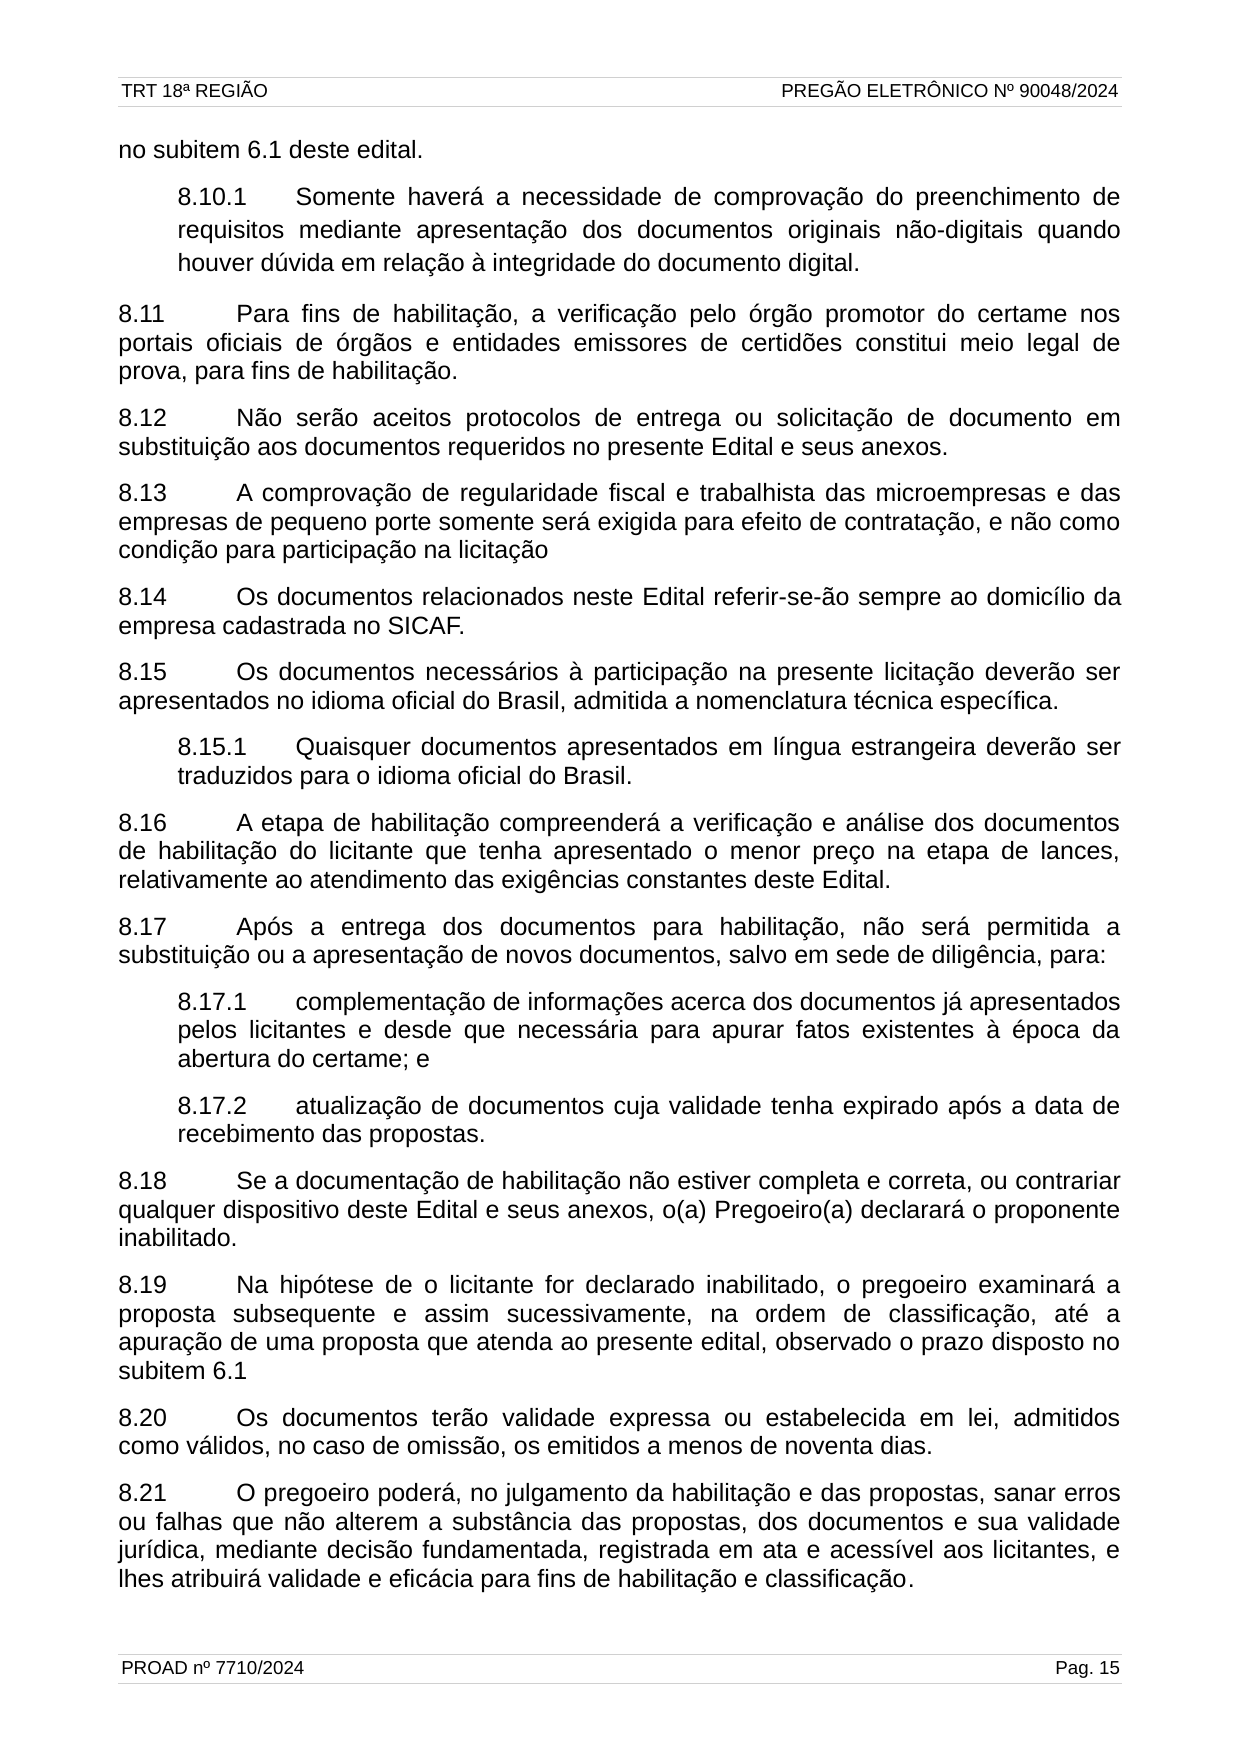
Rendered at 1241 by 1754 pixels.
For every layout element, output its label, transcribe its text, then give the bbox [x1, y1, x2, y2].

text 8.21 O pregoeiro poderá, no julgamento da habilitação e das propostas, sanar erros ou falhas que não alterem a substância das propostas, dos documentos e sua validade jurídica, mediante decisão fundamentada, registrada em ata e acessível aos licitantes, e lhes atribuirá validade e eficácia para fins de habilitação e classificação. [118, 1478, 1122, 1593]
text 8.15 Os documentos necessários à participação na presente licitação deverão ser apresentados no idioma oficial do Brasil, admitida a nomenclatura técnica específica. [118, 657, 1122, 714]
text 8.11 Para fins de habilitação, a verificação pelo órgão promotor do certame nos portais oficiais de órgãos e entidades emissores de certidões constitui meio legal de prova, para fins de habilitação. [118, 299, 1122, 385]
text 8.17.1 complementação de informações acerca dos documentos já apresentados pelos licitantes e desde que necessária para apurar fatos existentes à época da abertura do certame; e [177, 987, 1122, 1073]
text 8.17.2 atualização de documentos cuja validade tenha expirado após a data de recebimento das propostas. [177, 1091, 1122, 1148]
text 8.18 Se a documentação de habilitação não estiver completa e correta, ou contrariar qualquer dispositivo deste Edital e seus anexos, o(a) Pregoeiro(a) declarará o proponente inabilitado. [118, 1166, 1122, 1252]
text 8.15.1 Quaisquer documentos apresentados em língua estrangeira deverão ser traduzidos para o idioma oficial do Brasil. [177, 732, 1122, 790]
text 8.12 Não serão aceitos protocolos de entrega ou solicitação de documento em substituição aos documentos requeridos no presente Edital e seus anexos. [118, 403, 1122, 460]
text no subitem 6.1 deste edital. [118, 136, 1122, 164]
text 8.13 A comprovação de regularidade fiscal e trabalhista das microempresas e das empresas de pequeno porte somente será exigida para efeito de contratação, e não como condição para participação na licitação [118, 478, 1122, 564]
text 8.17 Após a entrega dos documentos para habilitação, não será permitida a substituição ou a apresentação de novos documentos, salvo em sede de diligência, para: [118, 911, 1122, 969]
text 8.14 Os documentos relacionados neste Edital referir-se-ão sempre ao domicílio da empresa cadastrada no SICAF. [118, 582, 1122, 639]
text 8.16 A etapa de habilitação compreenderá a verificação e análise dos documentos de habilitação do licitante que tenha apresentado o menor preço na etapa de lances, relativamente ao atendimento das exigências constantes deste Edital. [118, 807, 1122, 894]
text 8.19 Na hipótese de o licitante for declarado inabilitado, o pregoeiro examinará a proposta subsequente e assim sucessivamente, na ordem de classificação, até a apuração de uma proposta que atenda ao presente edital, observado o prazo disposto no subitem 6.1 [118, 1270, 1122, 1385]
text 8.20 Os documentos terão validade expressa ou estabelecida em lei, admitidos como válidos, no caso de omissão, os emitidos a menos de noventa dias. [118, 1402, 1122, 1460]
list 8.10.1 Somente haverá a necessidade de comprovação do preenchimento de requisitos mediante apresentação dos documentos originais não-digitais quando houver dúvida em relação à integridade do documento digital. [177, 182, 1122, 277]
